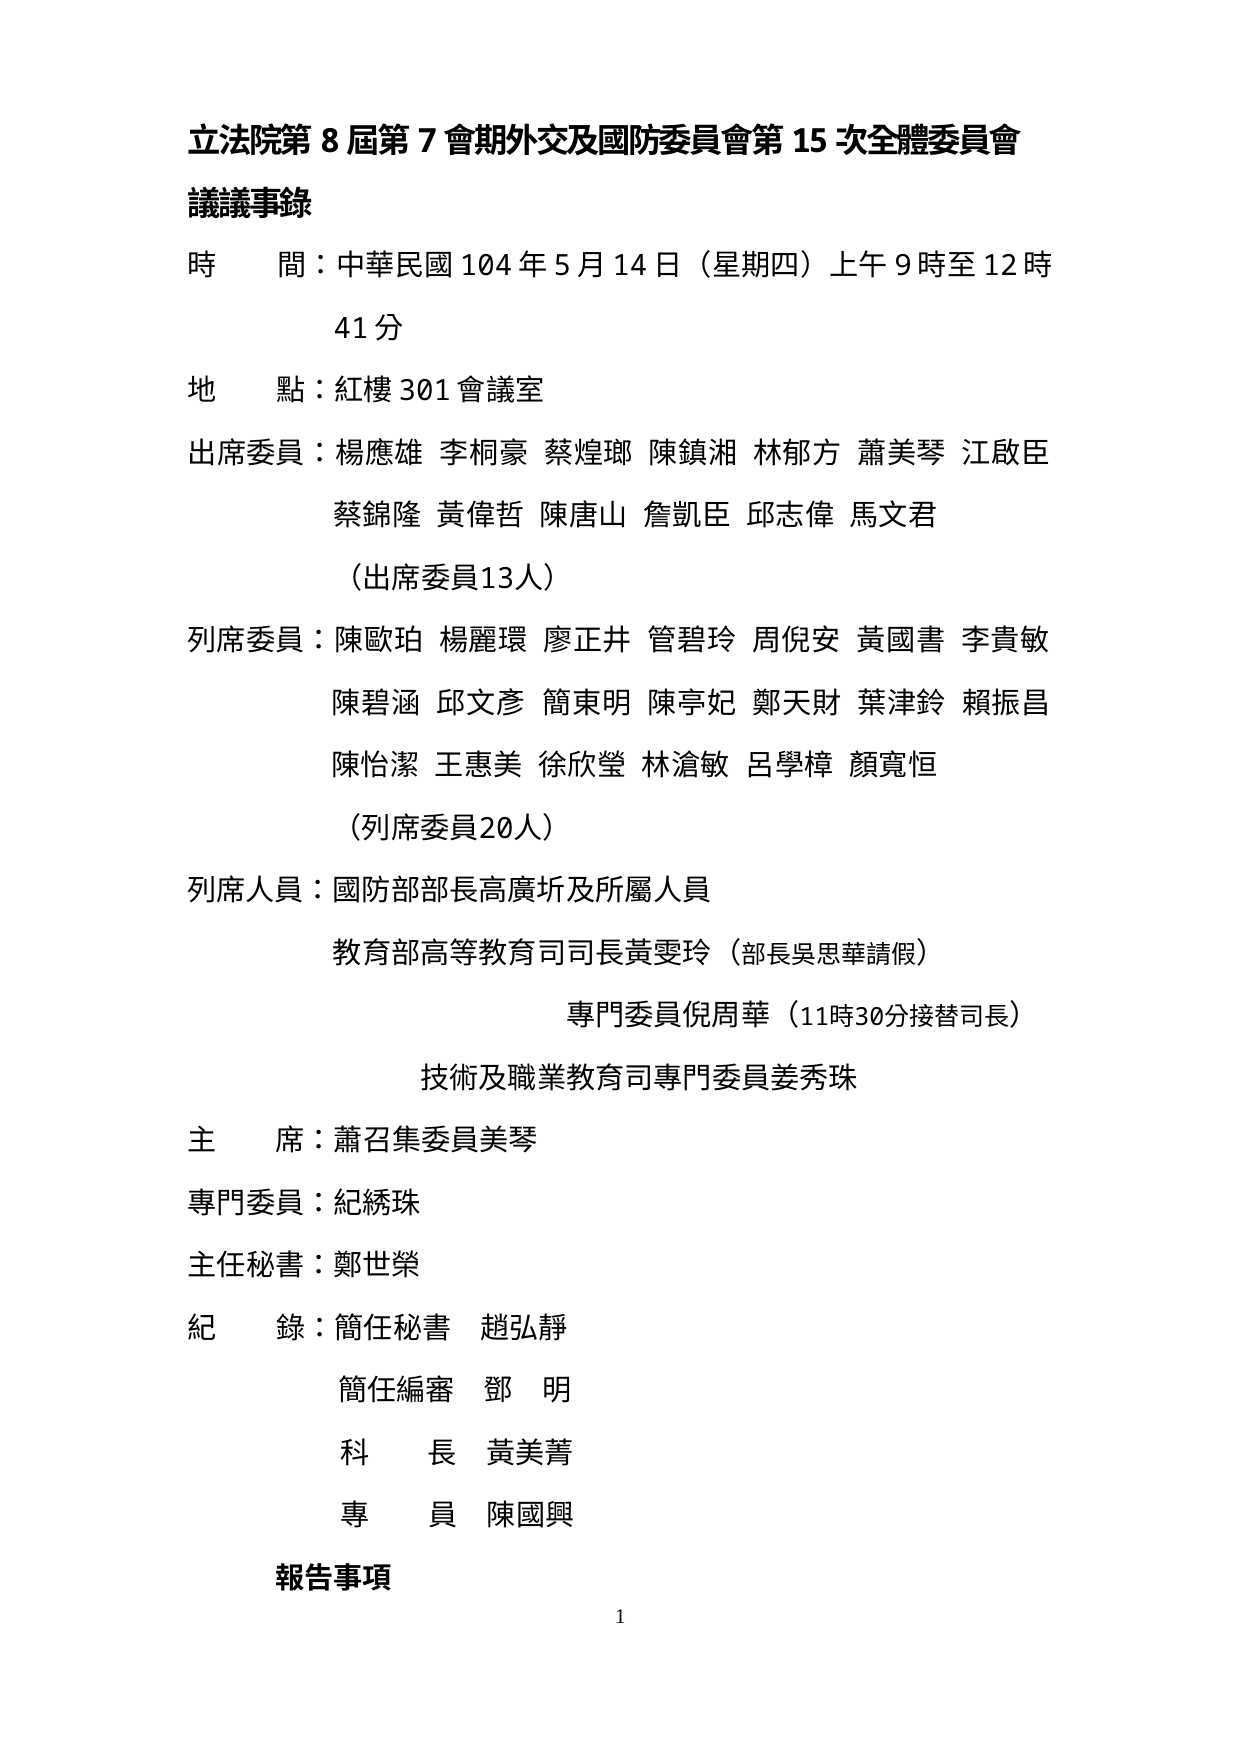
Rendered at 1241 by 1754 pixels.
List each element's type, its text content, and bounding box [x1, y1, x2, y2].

text 報告事項 [187, 1534, 1053, 1596]
text （出席委員13人） [187, 534, 1053, 596]
text 列席人員：國防部部長高廣圻及所屬人員 [187, 846, 1053, 909]
text 專門委員倪周華（11時30分接替司長） [566, 971, 1053, 1034]
text 專 員 陳國興 [177, 1471, 1053, 1534]
text 科 長 黃美菁 [177, 1409, 1053, 1471]
text 列席委員：陳歐珀 楊麗環 廖正井 管碧玲 周倪安 黃國書 李貴敏陳碧涵 邱文彥 簡東明 陳亭妃 鄭天財 葉津鈴 賴振昌陳怡潔 王惠美 徐欣瑩 林滄敏 呂學樟 顏寬恒 [187, 596, 1053, 784]
text 立法院第8屆第7會期外交及國防委員會第15次全體委員會議議事錄 [187, 96, 1053, 221]
text 出席委員：楊應雄 李桐豪 蔡煌瑯 陳鎮湘 林郁方 蕭美琴 江啟臣蔡錦隆 黃偉哲 陳唐山 詹凱臣 邱志偉 馬文君 [187, 409, 1053, 534]
text 主任秘書：鄭世榮 [187, 1221, 1053, 1284]
text 專門委員：紀綉珠 [187, 1159, 1053, 1221]
text （列席委員20人） [332, 784, 1053, 846]
text 簡任編審 鄧 明 [177, 1346, 1053, 1409]
text 地 點：紅樓301會議室 [187, 346, 1053, 409]
text 主 席：蕭召集委員美琴 [187, 1096, 1053, 1159]
text 時 間：中華民國104年5月14日（星期四）上午9時至12時41分 [187, 221, 1053, 346]
text 紀 錄：簡任秘書 趙弘靜 [187, 1284, 1053, 1346]
text 技術及職業教育司專門委員姜秀珠 [303, 1034, 1053, 1096]
text 教育部高等教育司司長黃雯玲（部長吳思華請假） [303, 909, 1053, 971]
